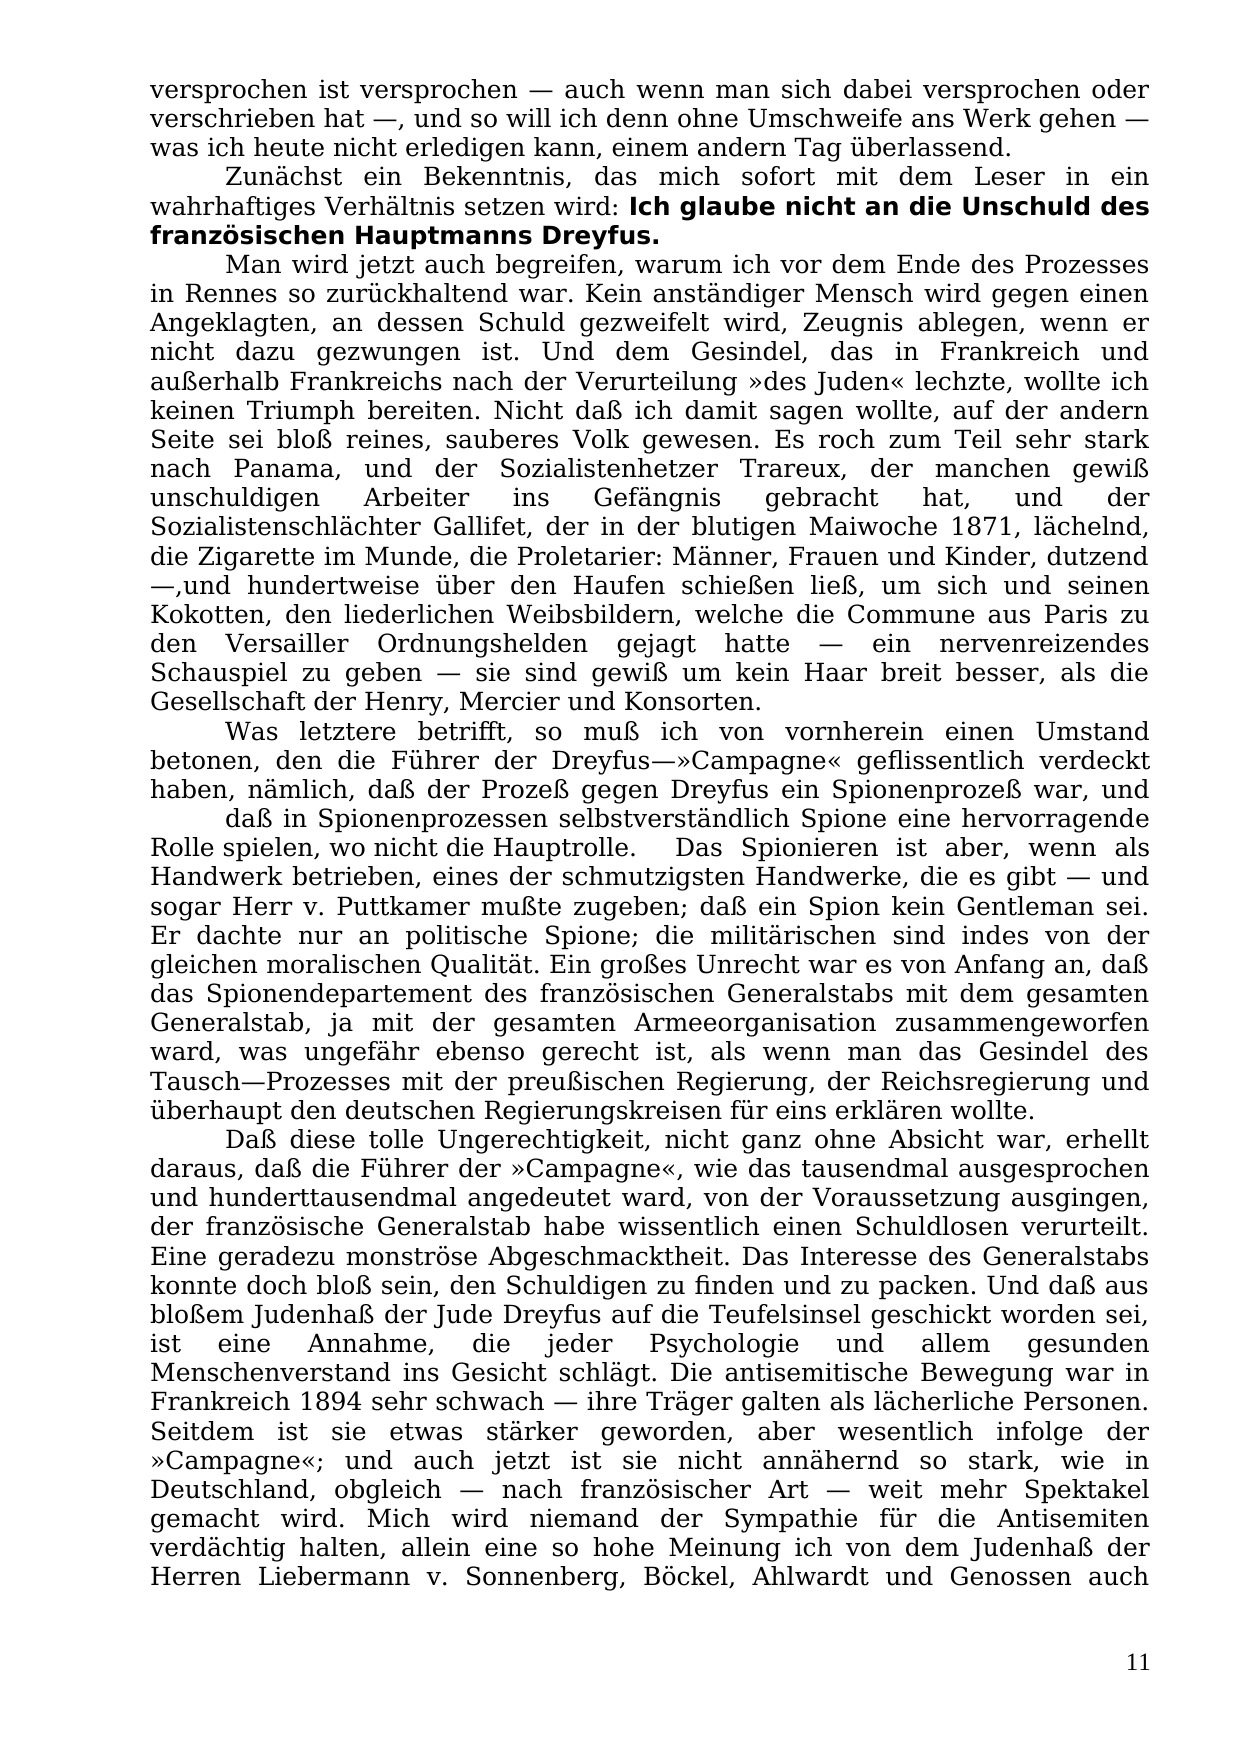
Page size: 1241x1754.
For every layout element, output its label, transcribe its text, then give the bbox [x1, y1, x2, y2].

text Was letztere betrifft, so muß ich von vornherein einen Umstand betonen, den die Führer der Dreyfus—»Campagne« geflissentlich verdeckt haben, nämlich, daß der Prozeß gegen Dreyfus ein Spionenprozeß war, und daß in Spi­onenprozessen selbstverständlich Spione eine hervorragende Rolle spie­len, wo nicht die Hauptrolle. Das Spionieren ist aber, wenn als Handwerk betrieben, eines der schmutzigsten Handwerke, die es gibt — und sogar Herr v. Puttkamer mußte zugeben; daß ein Spion kein Gentleman sei. Er dachte nur an politische Spione; die militärischen sind indes von der gleichen moralischen Qualität. Ein großes Unrecht war es von Anfang an, daß das Spionendepartement des französischen Generalstabs mit dem gesamten Generalstab, ja mit der gesamten Armeeorganisation zusammengeworfen ward, was ungefähr ebenso gerecht ist, als wenn man das Gesindel des Tausch—Prozesses mit der preußischen Regierung, der Reichsregierung und überhaupt den deutschen Regierungskreisen für eins erklären wollte. [150, 717, 1151, 1125]
text Zunächst ein Bekenntnis, das mich sofort mit dem Leser in ein wahrhaftiges Verhältnis setzen wird: Ich glaube nicht an die Unschuld des französischen Hauptmanns Dreyfus. [150, 162, 1151, 250]
text Daß diese tolle Ungerechtigkeit, nicht ganz ohne Absicht war, erhellt daraus, daß die Führer der »Campagne«, wie das tausendmal ausgesprochen und hunderttausendmal angedeutet ward, von der Voraussetzung ausgingen, der französische Generalstab habe wissentlich einen Schuldlosen verurteilt. Eine geradezu monströse Abgeschmacktheit. Das Interesse des Generalstabs konnte doch bloß sein, den Schuldigen zu finden und zu packen. Und daß aus bloßem Judenhaß der Jude Dreyfus auf die Teufelsinsel geschickt worden sei, ist eine Annahme, die jeder Psychologie und allem gesunden Menschenverstand ins Gesicht schlägt. Die antisemitische Bewegung war in Frankreich 1894 sehr schwach — ihre Träger galten als lächerliche Personen. Seitdem ist sie etwas stärker geworden, aber wesentlich infolge der »Campagne«; und auch jetzt ist sie nicht annähernd so stark, wie in Deutschland, obgleich — nach französischer Art — weit mehr Spektakel gemacht wird. Mich wird niemand der Sympathie für die Antisemiten verdächtig halten, allein eine so hohe Meinung ich von dem Judenhaß der Herren Liebermann v. Sonnenberg, Böckel, Ahlwardt und Genossen auch [150, 1125, 1151, 1592]
text versprochen ist versprochen — auch wenn man sich dabei versprochen oder verschrieben hat —, und so will ich denn ohne Umschweife ans Werk gehen — was ich heute nicht erledigen kann, einem andern Tag überlassend. [150, 75, 1151, 162]
text Man wird jetzt auch begreifen, warum ich vor dem Ende des Prozesses in Rennes so zurückhaltend war. Kein anständiger Mensch wird gegen einen Angeklagten, an dessen Schuld gezweifelt wird, Zeugnis ablegen, wenn er nicht dazu gezwungen ist. Und dem Gesindel, das in Frankreich und außerhalb Frankreichs nach der Verurteilung »des Juden« lechzte, wollte ich keinen Triumph bereiten. Nicht daß ich damit sagen wollte, auf der andern Seite sei bloß reines, sauberes Volk gewesen. Es roch zum Teil sehr stark nach Panama, und der Sozialistenhetzer Trareux, der manchen gewiß unschuldigen Arbeiter ins Gefängnis gebracht hat, und der Sozialistenschlächter Gallifet, der in der blutigen Maiwoche 1871, lächelnd, die Zigarette im Munde, die Proletarier: Männer, Frauen und Kinder, dutzend—,und hundertweise über den Haufen schießen ließ, um sich und seinen Kokotten, den liederlichen Weibsbildern, welche die Commune aus Paris zu den Versailler Ordnungshelden gejagt hatte — ein nervenreizendes Schauspiel zu geben — sie sind gewiß um kein Haar breit besser, als die Gesellschaft der Henry, Mercier und Konsorten. [150, 250, 1151, 717]
